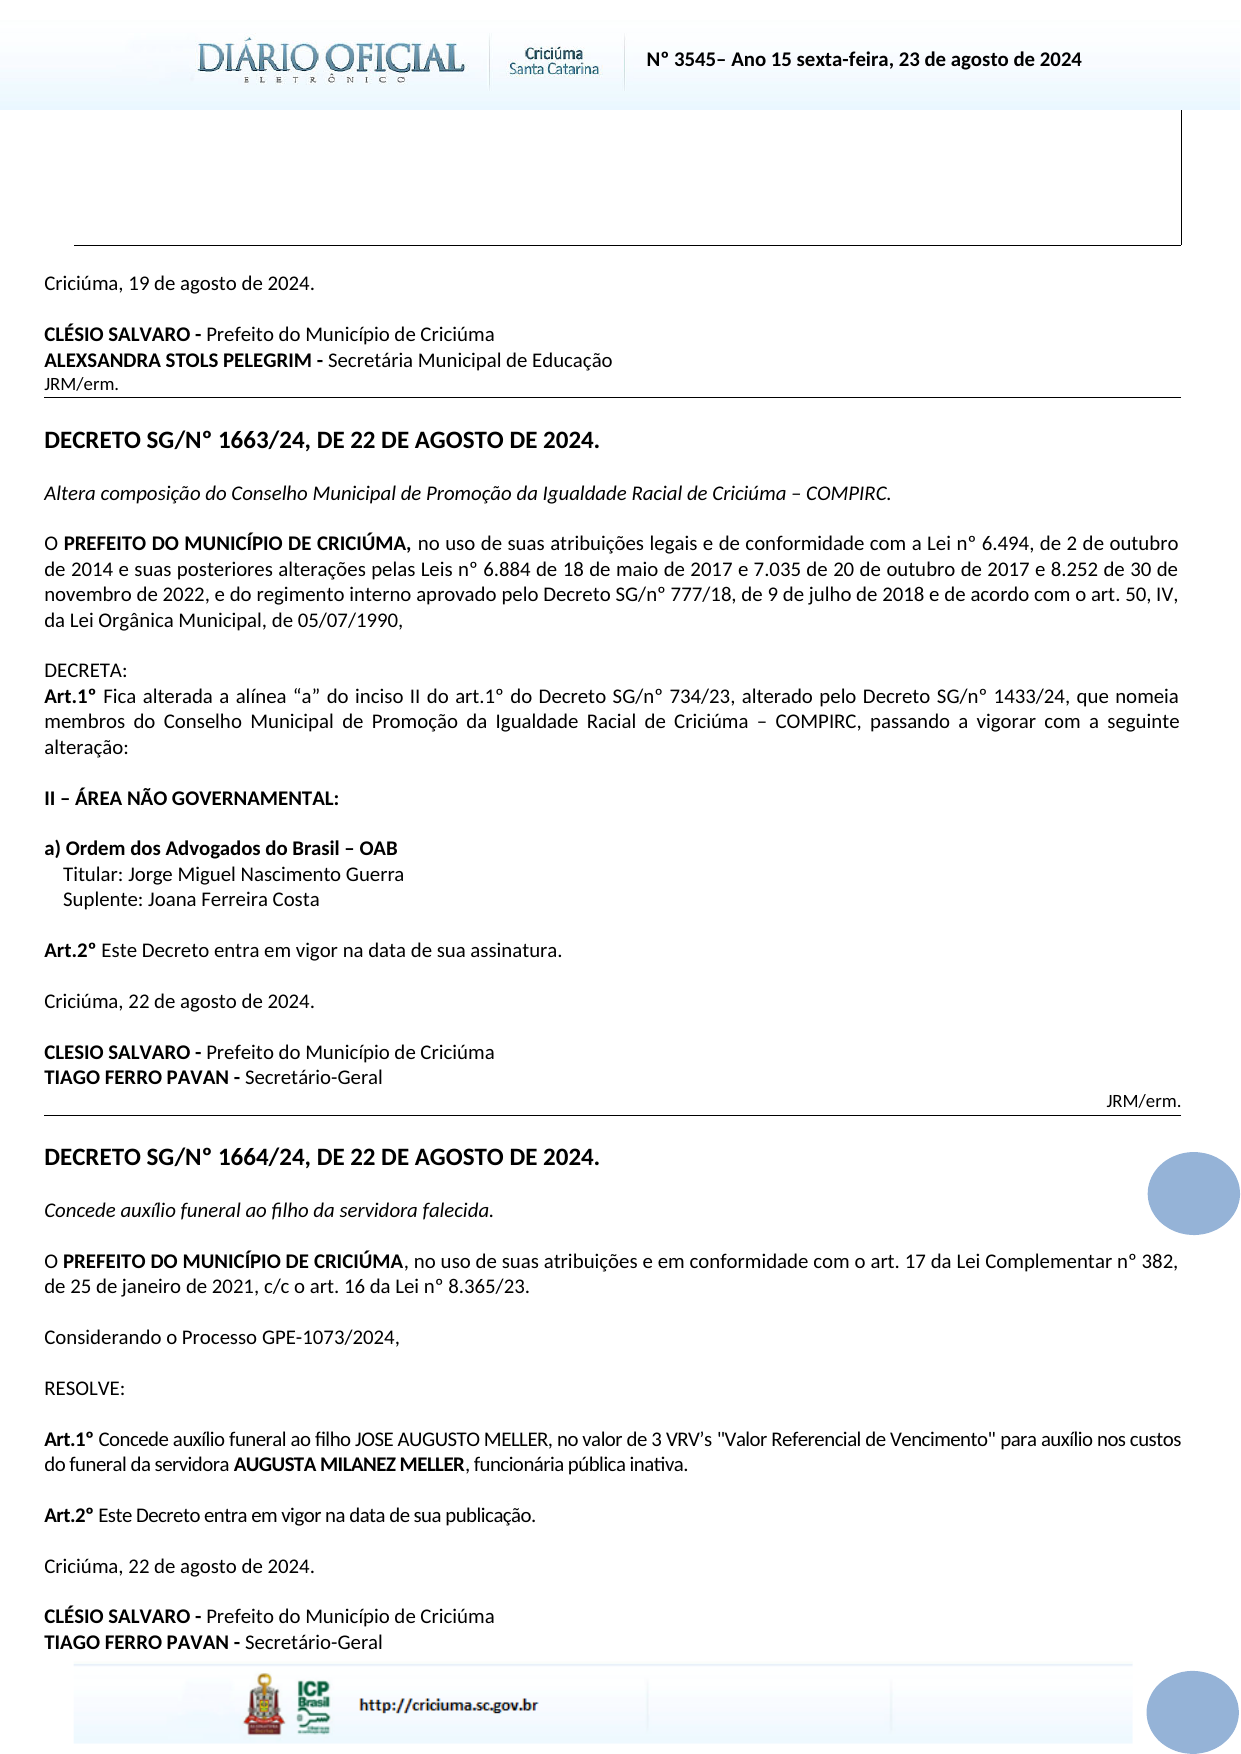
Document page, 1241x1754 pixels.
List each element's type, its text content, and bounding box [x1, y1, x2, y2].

text CLÉSIO SALVARO - Prefeito do Município de Criciúma [44, 1604, 1181, 1629]
text CLÉSIO SALVARO - Prefeito do Município de Criciúma [44, 321, 1181, 347]
text Concede auxílio funeral ao filho da servidora falecida. [44, 1197, 1159, 1222]
text Titular: Jorge Miguel Nascimento Guerra [44, 861, 1181, 886]
text Art.2º Este Decreto entra em vigor na data de sua publicação. [44, 1502, 1181, 1527]
text ALEXSANDRA STOLS PELEGRIM - Secretária Municipal de Educação [44, 347, 1181, 372]
text Considerando o Processo GPE-1073/2024, [44, 1324, 1181, 1349]
text DECRETA: [44, 658, 1181, 683]
text Art.2º Este Decreto entra em vigor na data de sua assinatura. [44, 937, 1181, 963]
text CLESIO SALVARO - Prefeito do Município de Criciúma [44, 1039, 1181, 1064]
text TIAGO FERRO PAVAN - Secretário-Geral [44, 1064, 1181, 1090]
text Art.1º Concede auxílio funeral ao filho JOSE AUGUSTO MELLER, no valor de 3 VRV’s "Valor Referencial de Vencimento" para auxílio nos custos do funeral da servidora AUGUSTA MILANEZ MELLER, funcionária pública inativa. [44, 1426, 1181, 1477]
text Altera composição do Conselho Municipal de Promoção da Igualdade Racial de Criciúma – COMPIRC. [44, 480, 1181, 505]
text O PREFEITO DO MUNICÍPIO DE CRICIÚMA, no uso de suas atribuições legais e de conformidade com a Lei nº 6.494, de 2 de outubro de 2014 e suas posteriores alterações pelas Leis nº 6.884 de 18 de maio de 2017 e 7.035 de 20 de outubro de 2017 e 8.252 de 30 de novembro de 2022, e do regimento interno aprovado pelo Decreto SG/nº 777/18, de 9 de julho de 2018 e de acordo com o art. 50, IV, da Lei Orgânica Municipal, de 05/07/1990, [44, 531, 1181, 632]
text Criciúma, 19 de agosto de 2024. [44, 271, 1181, 296]
text JRM/erm. [44, 372, 1181, 397]
text Criciúma, 22 de agosto de 2024. [44, 988, 1181, 1013]
text DECRETO SG/Nº 1663/24, DE 22 DE AGOSTO DE 2024. [44, 424, 1181, 454]
text RESOLVE: [44, 1375, 1181, 1400]
text a) Ordem dos Advogados do Brasil – OAB [44, 836, 1181, 861]
text TIAGO FERRO PAVAN - Secretário-Geral [44, 1629, 1181, 1654]
text Suplente: Joana Ferreira Costa [44, 886, 1181, 912]
text O PREFEITO DO MUNICÍPIO DE CRICIÚMA, no uso de suas atribuições e em conformidade com o art. 17 da Lei Complementar nº 382, de 25 de janeiro de 2021, c/c o art. 16 da Lei nº 8.365/23. [44, 1248, 1181, 1299]
text Art.1º Fica alterada a alínea “a” do inciso II do art.1º do Decreto SG/nº 734/23, alterado pelo Decreto SG/nº 1433/24, que nomeia membros do Conselho Municipal de Promoção da Igualdade Racial de Criciúma – COMPIRC, passando a vigorar com a seguinte alteração: [44, 683, 1181, 759]
text Criciúma, 22 de agosto de 2024. [44, 1553, 1181, 1578]
text DECRETO SG/Nº 1664/24, DE 22 DE AGOSTO DE 2024. [44, 1141, 1181, 1172]
text II – ÁREA NÃO GOVERNAMENTAL: [44, 785, 1181, 810]
text JRM/erm. [44, 1090, 1181, 1115]
